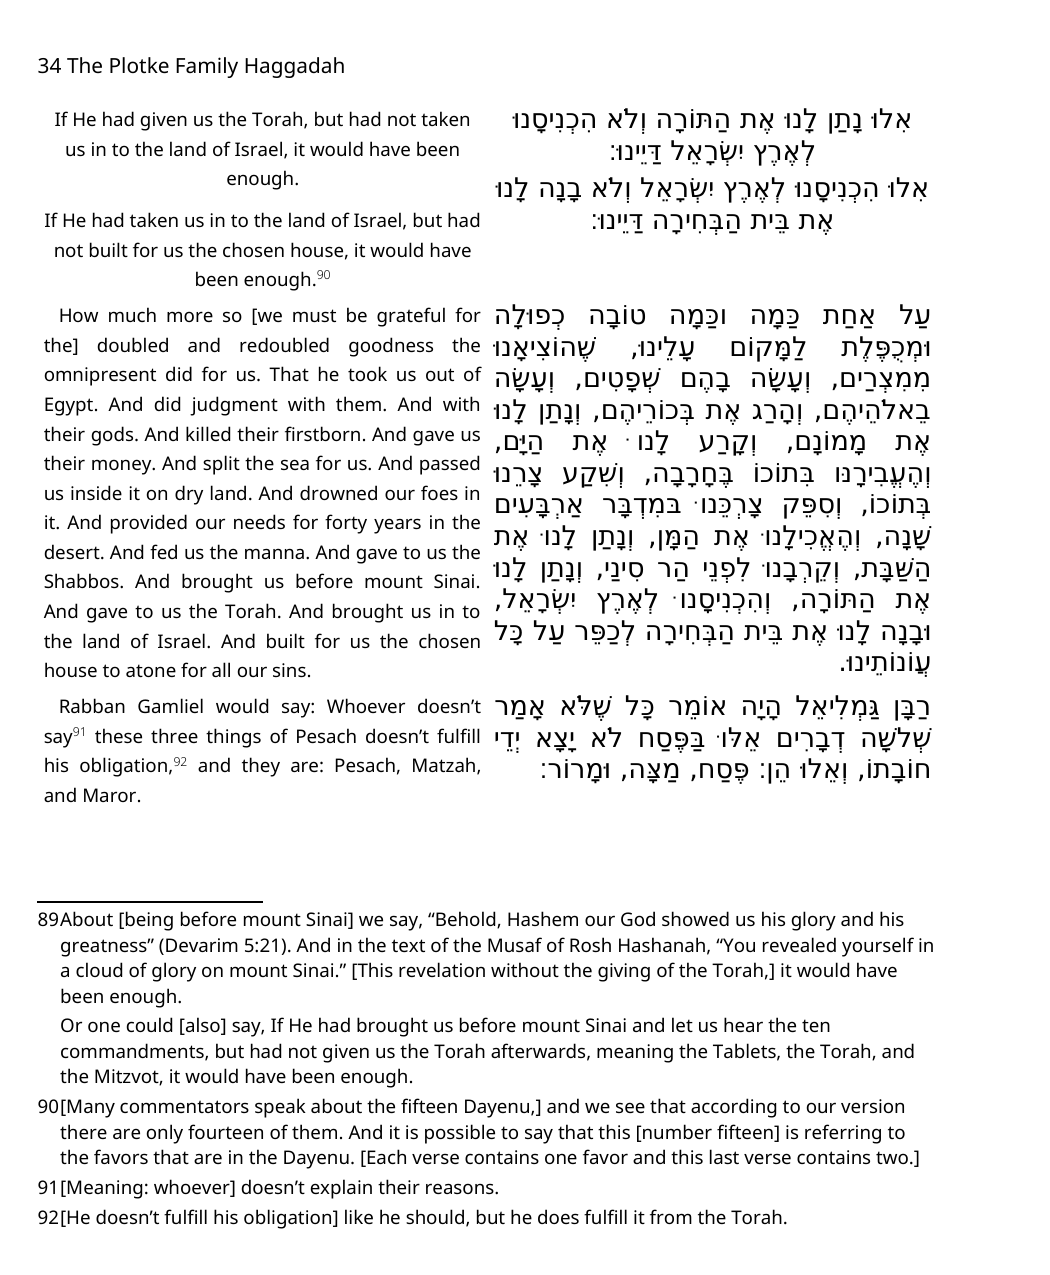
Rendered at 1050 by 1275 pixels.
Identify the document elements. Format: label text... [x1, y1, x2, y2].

table_cell Rabban Gamliel would say: Whoever doesn’t say these three things of Pesach doesn’t fulfill his obligation, and they are: Pesach, Matzah, and Maror. [38, 683, 487, 808]
table_cell If He had given us the Torah, but had not taken us in to the land of Israel, it would have been enough. If He had taken us in to the land of Israel, but had not built for us the chosen house, it would have been enough. [38, 96, 487, 292]
table_cell רַבָּן גַּמְלִיאֵל הָיָה אוֹמֵר כָּל שֶׁלֹּא אָמַר שְׁלשָׁה דְבָרִים אֵלּוּ בַּפֶּסַח לֹא יָצָא יְדֵי חוֹבָתוֹ, וְאֵלוּ הֵן׃ פֶּסַח, מַצָּה, וּמָרוֹר׃ [488, 683, 937, 808]
table_cell אִלוּ נָתַן לָנוּ אֶת הַתּוֹרָה וְלֹא הִכְנִיסָנוּ לְאֶרֶץ יִשְׂרָאֵל דַּיֵינוּ׃ אִלוּ הִכְנִיסָנוּ לְאֶרֶץ יִשְׂרָאֵל וְלֹא בָנָה לָנוּ אֶת בֵּית הַבְּחִירָה דַּיֵינוּ׃ [488, 96, 937, 292]
table_cell עַל אַחַת כַּמָה וכַּמָה טוֹבָה כְפוּלָה וּמְכֻפֶּלֶת לַמָּקוֹם עָלֵינוּ, שֶׁהוֹצִיאָנוּ מִמִצְרַים, וְעָשָׂה בָהֶם שְׁפָטִים, וְעָשָׂה בֵאלֹהֵיהֶם, וְהָרַג אֶת בְּכוֹרֵיהֶם, וְנָתַן לָנוּ אֶת מָמוֹנָם, וְקָרַע לָנוּ אֶת הַיָּם, וְהֶעֱבִירָנוּ בִּתוֹכוֹ בֶּחָרָבָה, וְשִׁקַע צָרֵנוּ בְּתוֹכוֹ, וְסִפֵּק צָרְכֵּנוּ בּמִדְבָּר אַרְבָּעִים שָׁנָה, וְהֶאֱכִילָנוּ אֶת הַמָּן, וְנָתַן לָנוּ אֶת הַשַּׁבָּת, וְקֵרְבָנוּ לִפְנֵי הַר סִינַי, וְנָתַן לָנוּ אֶת הַתּוֹרָה, וְהִכְנִיסָנוּ לְאֶרֶץ יִשְׂרָאֵל, וּבָנָה לָנוּ אֶת בֵּית הַבְּחִירָה לְכַפֵּר עַל כָּל עֲוֹנוֹתֵינוּ. [488, 292, 937, 683]
table_cell How much more so [we must be grateful for the] doubled and redoubled goodness the omnipresent did for us. That he took us out of Egypt. And did judgment with them. And with their gods. And killed their firstborn. And gave us their money. And split the sea for us. And passed us inside it on dry land. And drowned our foes in it. And provided our needs for forty years in the desert. And fed us the manna. And gave to us the Shabbos. And brought us before mount Sinai. And gave to us the Torah. And brought us in to the land of Israel. And built for us the chosen house to atone for all our sins. [38, 292, 487, 683]
